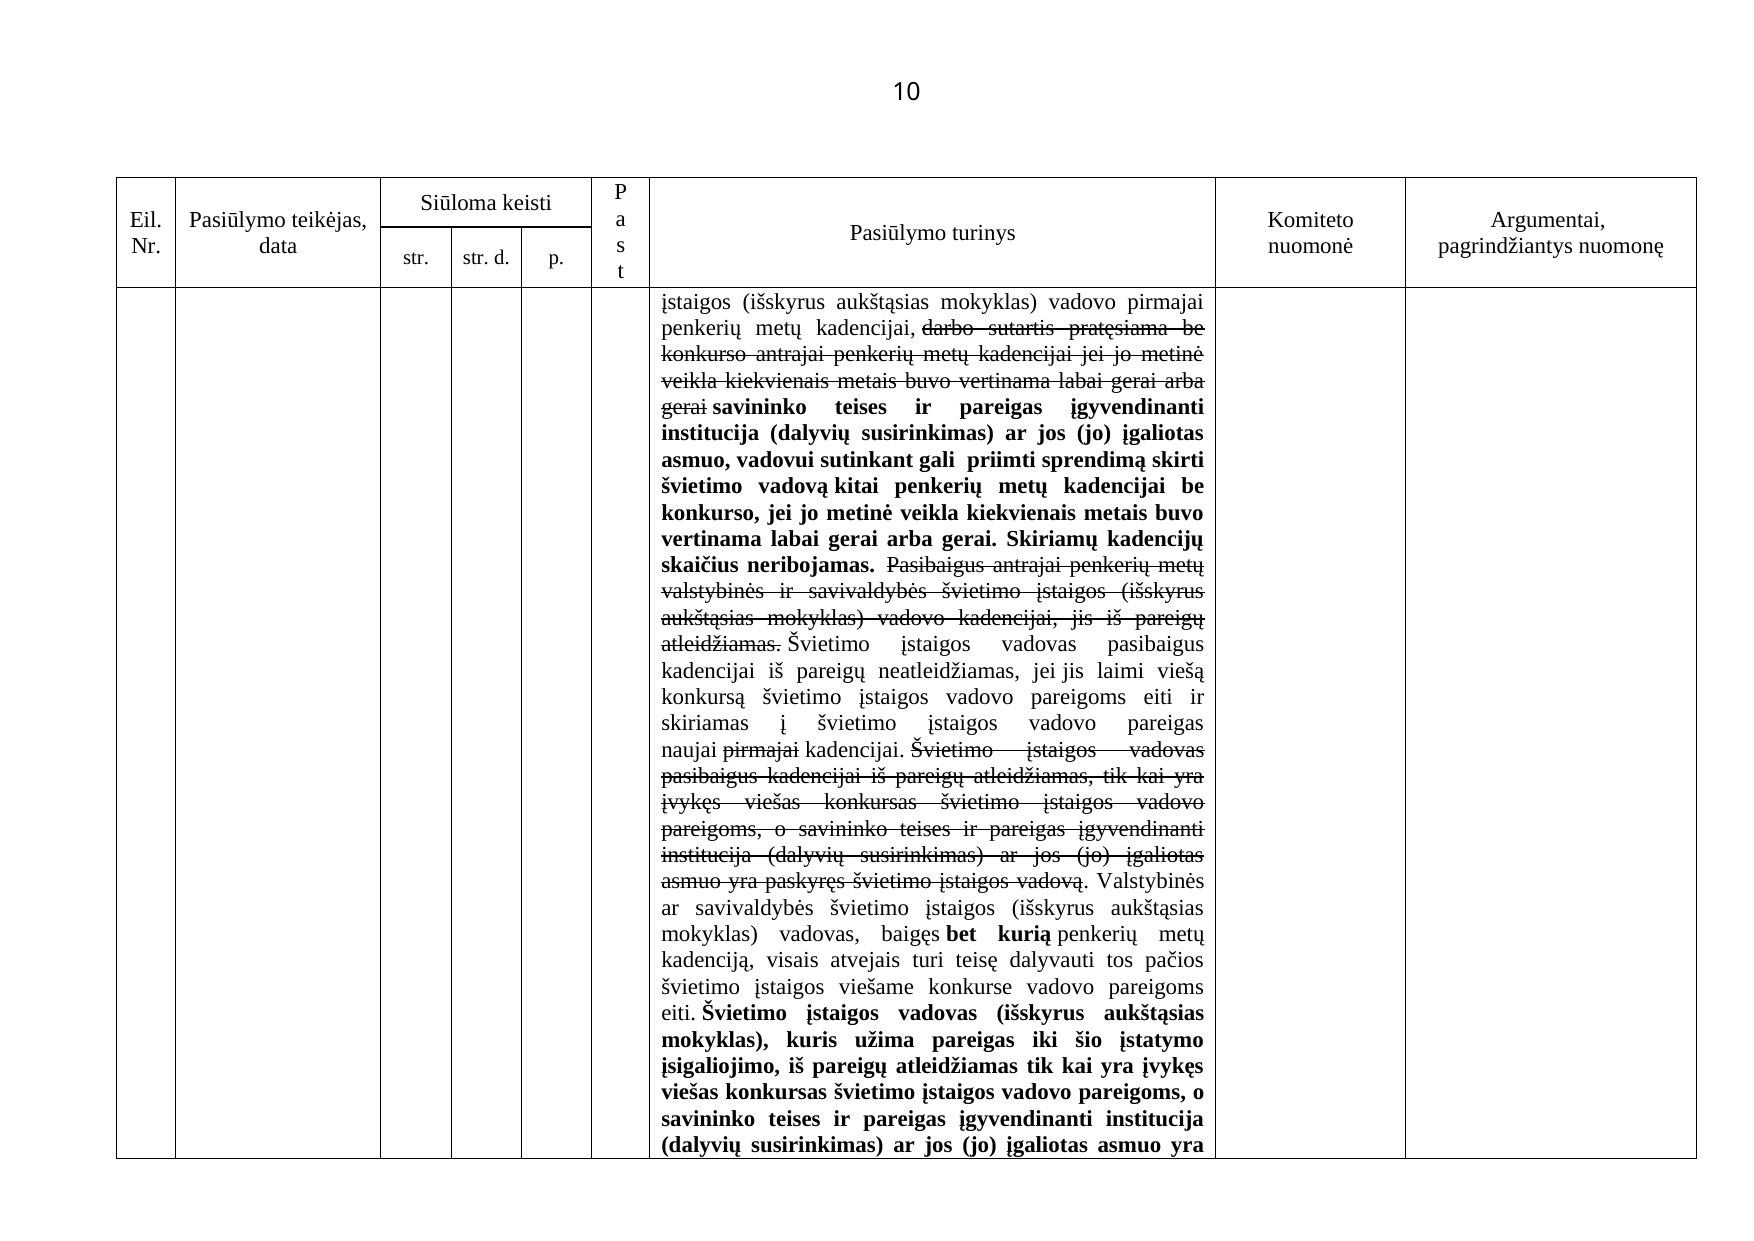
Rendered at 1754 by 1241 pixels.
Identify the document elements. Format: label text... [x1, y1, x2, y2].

table_header Siūloma keisti [381, 178, 591, 226]
table_cell [1406, 288, 1696, 1157]
table_cell str. d. [452, 228, 521, 287]
table_header Komiteto nuomonė [1216, 178, 1405, 287]
table_header Pasiūlymo teikėjas, data [176, 178, 380, 287]
table_cell [452, 288, 521, 1157]
table_header Eil. Nr. [117, 178, 175, 287]
table_cell [176, 288, 380, 1157]
table_cell [522, 288, 591, 1157]
table_cell [117, 288, 175, 1157]
table_cell [1216, 288, 1405, 1157]
table_cell [381, 288, 451, 1157]
table_header Pastabos [592, 178, 649, 287]
table_cell p. [522, 228, 591, 287]
table_header Pasiūlymo turinys [650, 178, 1215, 287]
table_cell str. [381, 228, 451, 287]
table_header Argumentai, pagrindžiantys nuomonę [1406, 178, 1696, 287]
table_cell [592, 288, 649, 1157]
